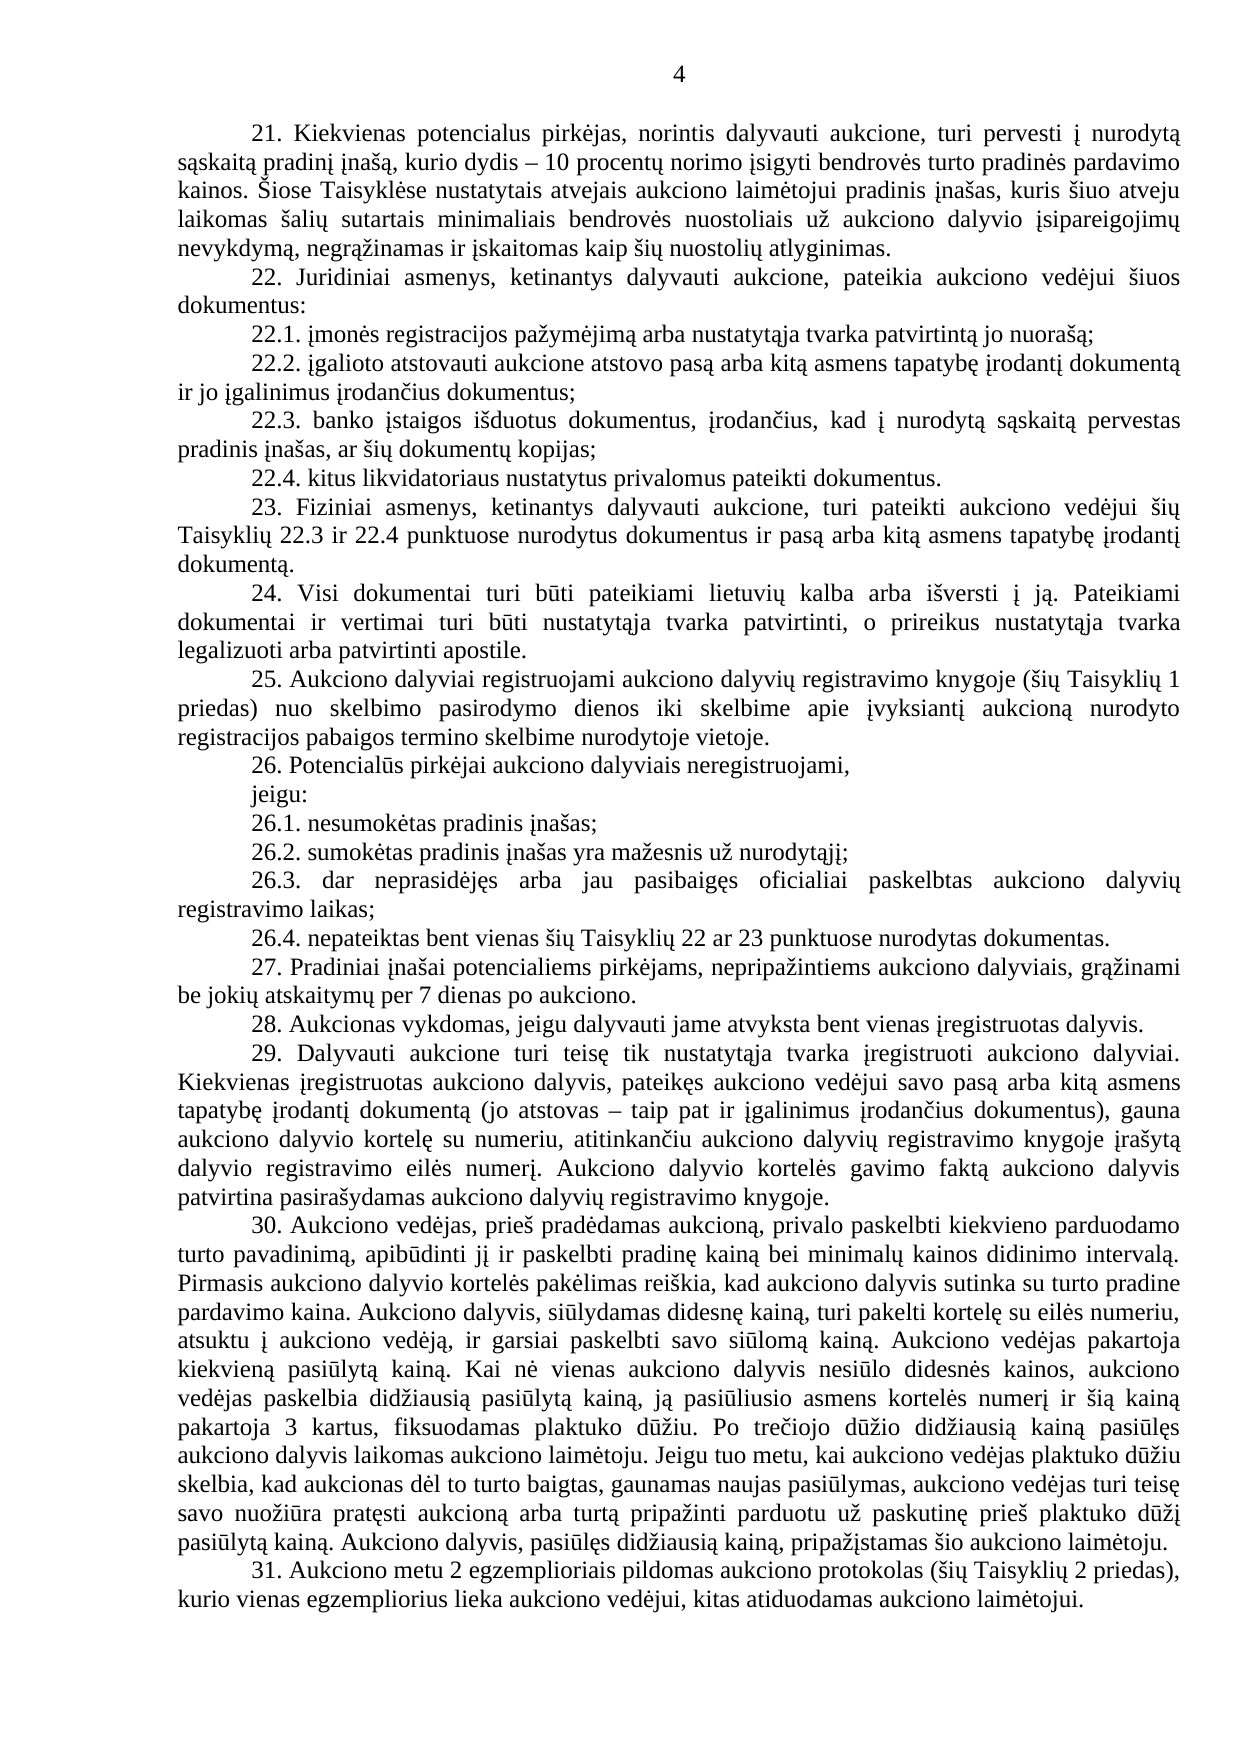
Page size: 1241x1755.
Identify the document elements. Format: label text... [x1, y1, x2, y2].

text 22.1. įmonės registracijos pažymėjimą arba nustatytąja tvarka patvirtintą jo nuorašą; [177, 319, 1181, 348]
text 28. Aukcionas vykdomas, jeigu dalyvauti jame atvyksta bent vienas įregistruotas dalyvis. [177, 1009, 1181, 1038]
text 24. Visi dokumentai turi būti pateikiami lietuvių kalba arba išversti į ją. Pateikiami dokumentai ir vertimai turi būti nustatytąja tvarka patvirtinti, o prireikus nustatytąja tvarka legalizuoti arba patvirtinti apostile. [177, 578, 1181, 664]
text 26.2. sumokėtas pradinis įnašas yra mažesnis už nurodytąjį; [177, 837, 1181, 866]
text 29. Dalyvauti aukcione turi teisę tik nustatytąja tvarka įregistruoti aukciono dalyviai. Kiekvienas įregistruotas aukciono dalyvis, pateikęs aukciono vedėjui savo pasą arba kitą asmens tapatybę įrodantį dokumentą (jo atstovas – taip pat ir įgalinimus įrodančius dokumentus), gauna aukciono dalyvio kortelę su numeriu, atitinkančiu aukciono dalyvių registravimo knygoje įrašytą dalyvio registravimo eilės numerį. Aukciono dalyvio kortelės gavimo faktą aukciono dalyvis patvirtina pasirašydamas aukciono dalyvių registravimo knygoje. [177, 1038, 1181, 1211]
text 26.1. nesumokėtas pradinis įnašas; [177, 808, 1181, 837]
text 26.4. nepateiktas bent vienas šių Taisyklių 22 ar 23 punktuose nurodytas dokumentas. [177, 923, 1181, 952]
text 30. Aukciono vedėjas, prieš pradėdamas aukcioną, privalo paskelbti kiekvieno parduodamo turto pavadinimą, apibūdinti jį ir paskelbti pradinę kainą bei minimalų kainos didinimo intervalą. Pirmasis aukciono dalyvio kortelės pakėlimas reiškia, kad aukciono dalyvis sutinka su turto pradine pardavimo kaina. Aukciono dalyvis, siūlydamas didesnę kainą, turi pakelti kortelę su eilės numeriu, atsuktu į aukciono vedėją, ir garsiai paskelbti savo siūlomą kainą. Aukciono vedėjas pakartoja kiekvieną pasiūlytą kainą. Kai nė vienas aukciono dalyvis nesiūlo didesnės kainos, aukciono vedėjas paskelbia didžiausią pasiūlytą kainą, ją pasiūliusio asmens kortelės numerį ir šią kainą pakartoja 3 kartus, fiksuodamas plaktuko dūžiu. Po trečiojo dūžio didžiausią kainą pasiūlęs aukciono dalyvis laikomas aukciono laimėtoju. Jeigu tuo metu, kai aukciono vedėjas plaktuko dūžiu skelbia, kad aukcionas dėl to turto baigtas, gaunamas naujas pasiūlymas, aukciono vedėjas turi teisę savo nuožiūra pratęsti aukcioną arba turtą pripažinti parduotu už paskutinę prieš plaktuko dūžį pasiūlytą kainą. Aukciono dalyvis, pasiūlęs didžiausią kainą, pripažįstamas šio aukciono laimėtoju. [177, 1211, 1181, 1556]
text 23. Fiziniai asmenys, ketinantys dalyvauti aukcione, turi pateikti aukciono vedėjui šių Taisyklių 22.3 ir 22.4 punktuose nurodytus dokumentus ir pasą arba kitą asmens tapatybę įrodantį dokumentą. [177, 492, 1181, 578]
text 27. Pradiniai įnašai potencialiems pirkėjams, nepripažintiems aukciono dalyviais, grąžinami be jokių atskaitymų per 7 dienas po aukciono. [177, 952, 1181, 1009]
text 31. Aukciono metu 2 egzemplioriais pildomas aukciono protokolas (šių Taisyklių 2 priedas), kurio vienas egzempliorius lieka aukciono vedėjui, kitas atiduodamas aukciono laimėtojui. [177, 1556, 1181, 1613]
text 26. Potencialūs pirkėjai aukciono dalyviais neregistruojami, [177, 751, 1181, 779]
text 22.3. banko įstaigos išduotus dokumentus, įrodančius, kad į nurodytą sąskaitą pervestas pradinis įnašas, ar šių dokumentų kopijas; [177, 406, 1181, 463]
text 25. Aukciono dalyviai registruojami aukciono dalyvių registravimo knygoje (šių Taisyklių 1 priedas) nuo skelbimo pasirodymo dienos iki skelbime apie įvyksiantį aukcioną nurodyto registracijos pabaigos termino skelbime nurodytoje vietoje. [177, 664, 1181, 751]
text jeigu: [177, 779, 1181, 808]
text 22. Juridiniai asmenys, ketinantys dalyvauti aukcione, pateikia aukciono vedėjui šiuos dokumentus: [177, 262, 1181, 319]
text 22.2. įgalioto atstovauti aukcione atstovo pasą arba kitą asmens tapatybę įrodantį dokumentą ir jo įgalinimus įrodančius dokumentus; [177, 348, 1181, 406]
text 21. Kiekvienas potencialus pirkėjas, norintis dalyvauti aukcione, turi pervesti į nurodytą sąskaitą pradinį įnašą, kurio dydis – 10 procentų norimo įsigyti bendrovės turto pradinės pardavimo kainos. Šiose Taisyklėse nustatytais atvejais aukciono laimėtojui pradinis įnašas, kuris šiuo atveju laikomas šalių sutartais minimaliais bendrovės nuostoliais už aukciono dalyvio įsipareigojimų nevykdymą, negrąžinamas ir įskaitomas kaip šių nuostolių atlyginimas. [177, 118, 1181, 262]
text 26.3. dar neprasidėjęs arba jau pasibaigęs oficialiai paskelbtas aukciono dalyvių registravimo laikas; [177, 866, 1181, 923]
text 22.4. kitus likvidatoriaus nustatytus privalomus pateikti dokumentus. [177, 463, 1181, 492]
